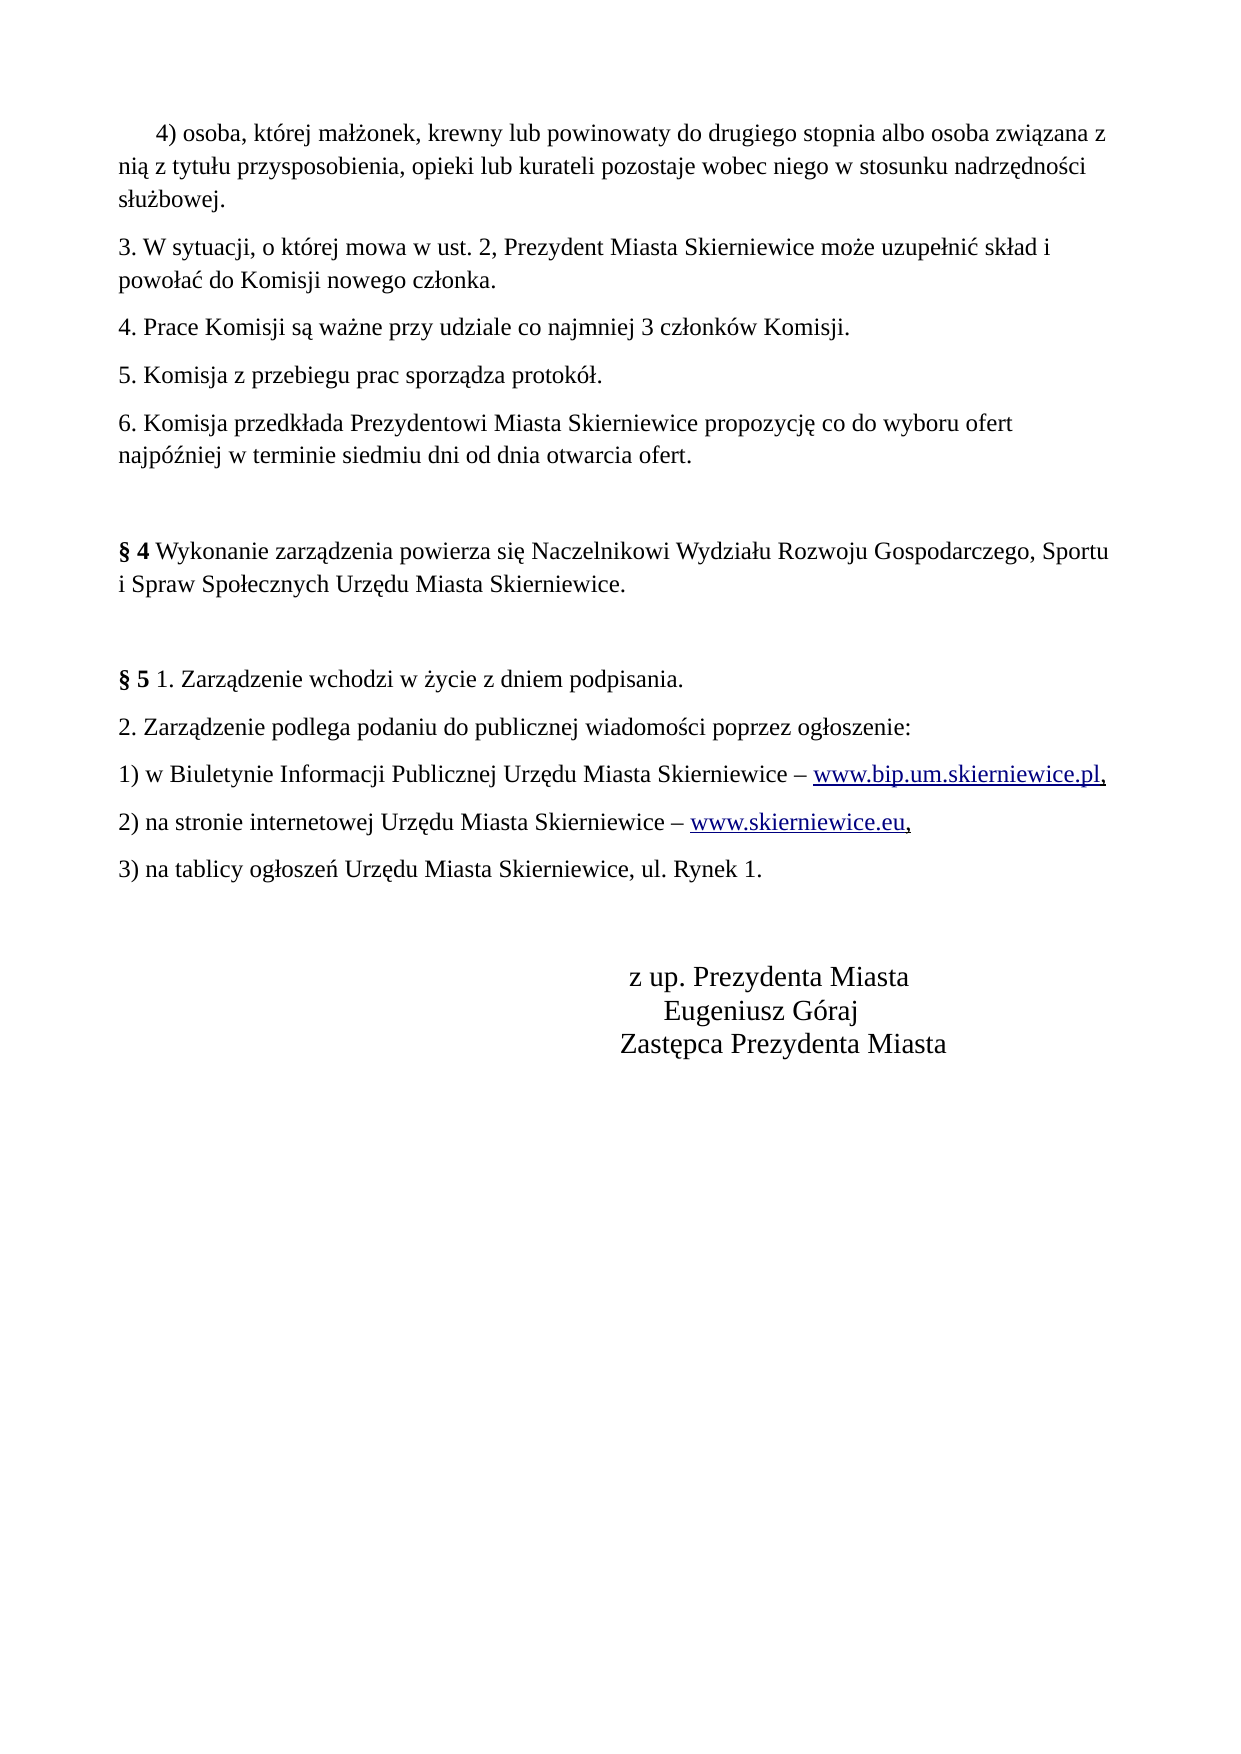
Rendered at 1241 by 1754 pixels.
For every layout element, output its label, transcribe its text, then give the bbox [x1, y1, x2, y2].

text 3. W sytuacji, o której mowa w ust. 2, Prezydent Miasta Skierniewice może uzupełnić skład i powołać do Komisji nowego członka. [118, 232, 1122, 293]
text 2) na stronie internetowej Urzędu Miasta Skierniewice – www.skierniewice.eu, [118, 807, 1122, 836]
text 3) na tablicy ogłoszeń Urzędu Miasta Skierniewice, ul. Rynek 1. [118, 854, 1122, 883]
text Zastępca Prezydenta Miasta [118, 1027, 1122, 1060]
text § 5 1. Zarządzenie wchodzi w życie z dniem podpisania. [118, 664, 1122, 693]
text 5. Komisja z przebiegu prac sporządza protokół. [118, 360, 1122, 389]
text Eugeniusz Góraj [118, 993, 1122, 1027]
text 1) w Biuletynie Informacji Publicznej Urzędu Miasta Skierniewice – www.bip.um.skierniewice.pl, [118, 759, 1122, 788]
text z up. Prezydenta Miasta [118, 959, 1122, 993]
text 4. Prace Komisji są ważne przy udziale co najmniej 3 członków Komisji. [118, 312, 1122, 341]
text 4) osoba, której małżonek, krewny lub powinowaty do drugiego stopnia albo osoba związana z nią z tytułu przysposobienia, opieki lub kurateli pozostaje wobec niego w stosunku nadrzędności służbowej. [118, 118, 1122, 213]
text 2. Zarządzenie podlega podaniu do publicznej wiadomości poprzez ogłoszenie: [118, 712, 1122, 740]
text § 4 Wykonanie zarządzenia powierza się Naczelnikowi Wydziału Rozwoju Gospodarczego, Sportu i Spraw Społecznych Urzędu Miasta Skierniewice. [118, 536, 1122, 598]
text 6. Komisja przedkłada Prezydentowi Miasta Skierniewice propozycję co do wyboru ofert najpóźniej w terminie siedmiu dni od dnia otwarcia ofert. [118, 408, 1122, 469]
